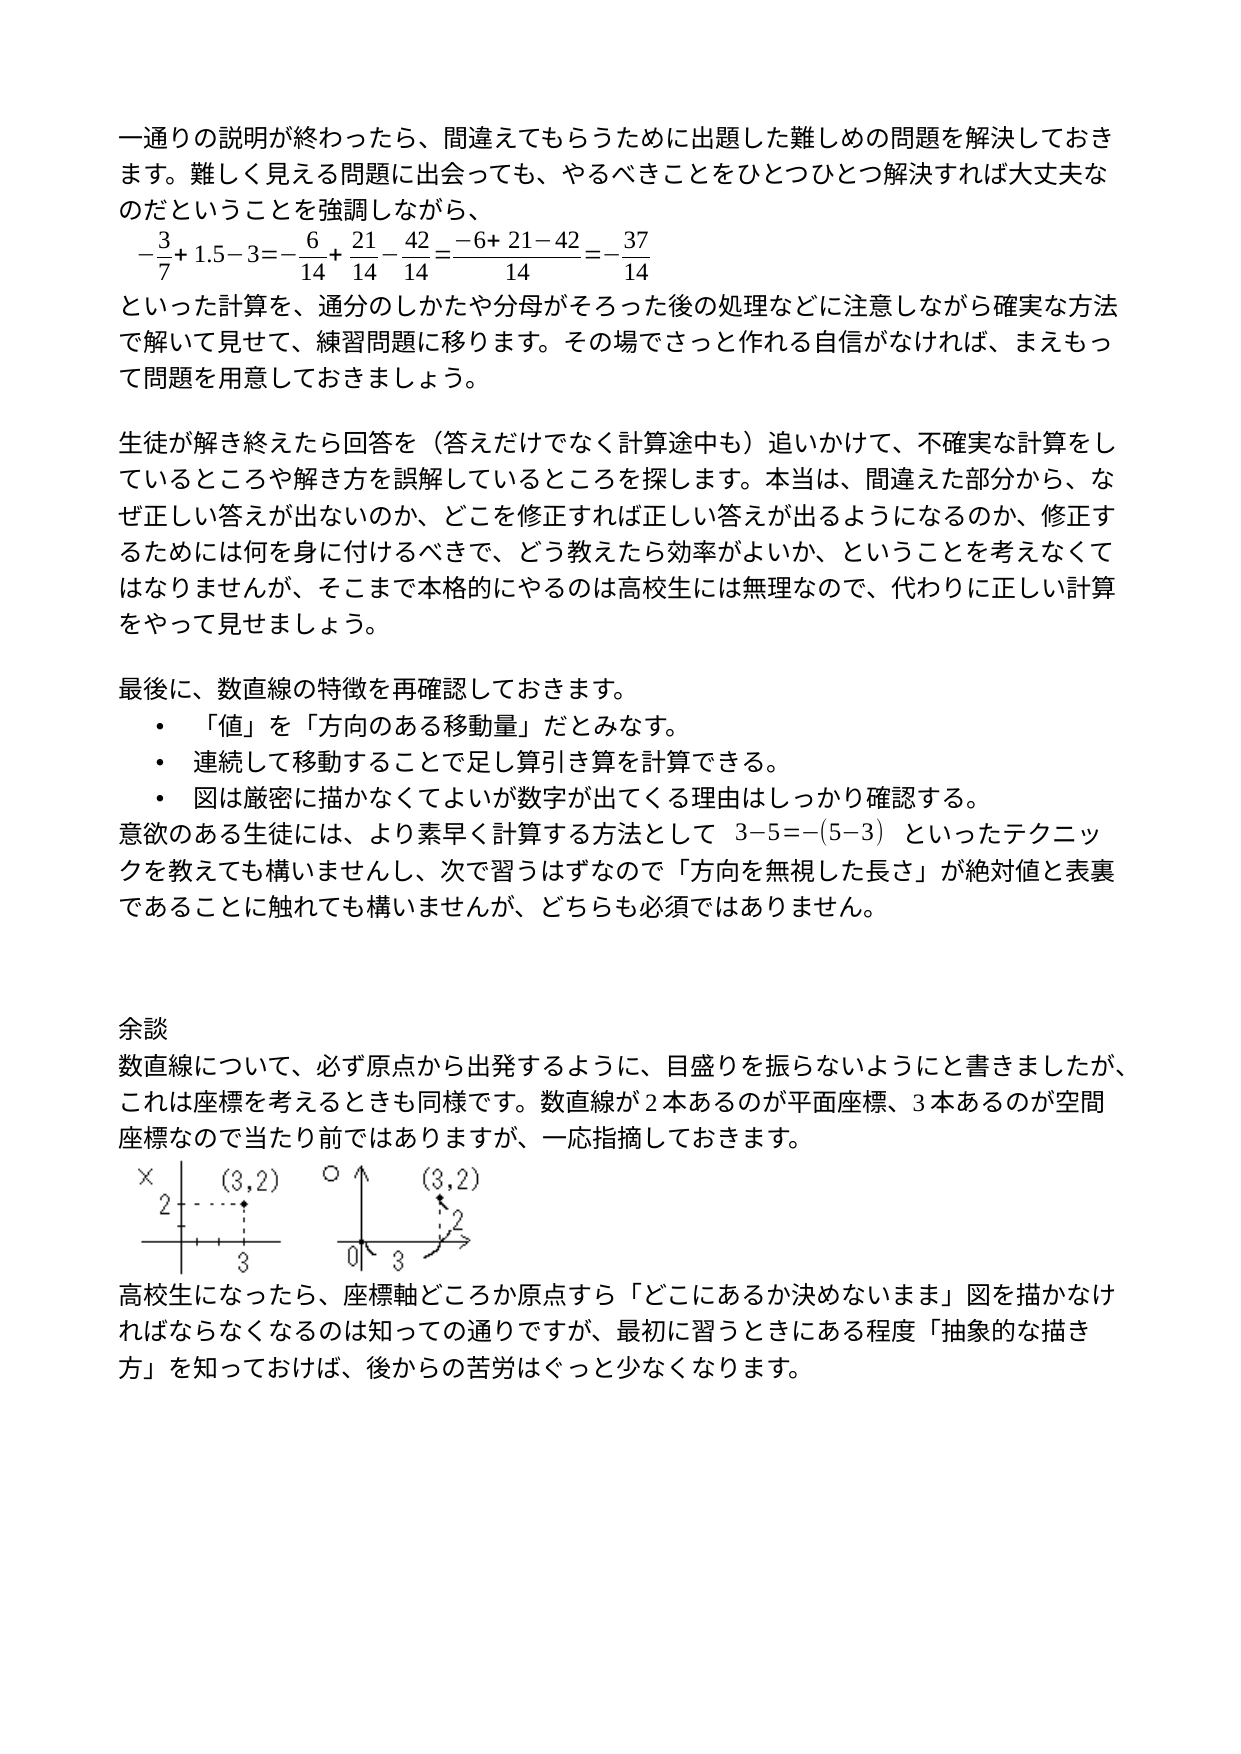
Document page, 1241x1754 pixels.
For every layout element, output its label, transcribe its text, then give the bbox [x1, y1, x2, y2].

text 数直線について、必ず原点から出発するように、目盛りを振らないようにと書きましたが、これは座標を考えるときも同様です。数直線が2本あるのが平面座標、3本あるのが空間座標なので当たり前ではありますが、一応指摘しておきます。 [118, 1046, 1122, 1155]
text 最後に、数直線の特徴を再確認しておきます。 [118, 670, 1122, 706]
text 意欲のある生徒には、より素早く計算する方法としてといったテクニックを教えても構いませんし、次で習うはずなので「方向を無視した長さ」が絶対値と表裏であることに触れても構いませんが、どちらも必須ではありません。 [118, 815, 1122, 923]
text 余談 [118, 1010, 1122, 1046]
list 「値」を「方向のある移動量」だとみなす。 [156, 706, 1122, 742]
list 連続して移動することで足し算引き算を計算できる。 [156, 742, 1122, 778]
text 高校生になったら、座標軸どころか原点すら「どこにあるか決めないまま」図を描かなければならなくなるのは知っての通りですが、最初に習うときにある程度「抽象的な描き方」を知っておけば、後からの苦労はぐっと少なくなります。 [118, 1155, 1122, 1384]
text 一通りの説明が終わったら、間違えてもらうために出題した難しめの問題を解決しておきます。難しく見える問題に出会っても、やるべきことをひとつひとつ解決すれば大丈夫なのだということを強調しながら、 [118, 118, 1122, 227]
text といった計算を、通分のしかたや分母がそろった後の処理などに注意しながら確実な方法で解いて見せて、練習問題に移ります。その場でさっと作れる自信がなければ、まえもって問題を用意しておきましょう。 [118, 286, 1122, 395]
list 図は厳密に描かなくてよいが数字が出てくる理由はしっかり確認する。 [156, 778, 1122, 815]
text 生徒が解き終えたら回答を（答えだけでなく計算途中も）追いかけて、不確実な計算をしているところや解き方を誤解しているところを探します。本当は、間違えた部分から、なぜ正しい答えが出ないのか、どこを修正すれば正しい答えが出るようになるのか、修正するためには何を身に付けるべきで、どう教えたら効率がよいか、ということを考えなくてはなりませんが、そこまで本格的にやるのは高校生には無理なので、代わりに正しい計算をやって見せましょう。 [118, 423, 1122, 641]
picture [126, 1158, 502, 1276]
